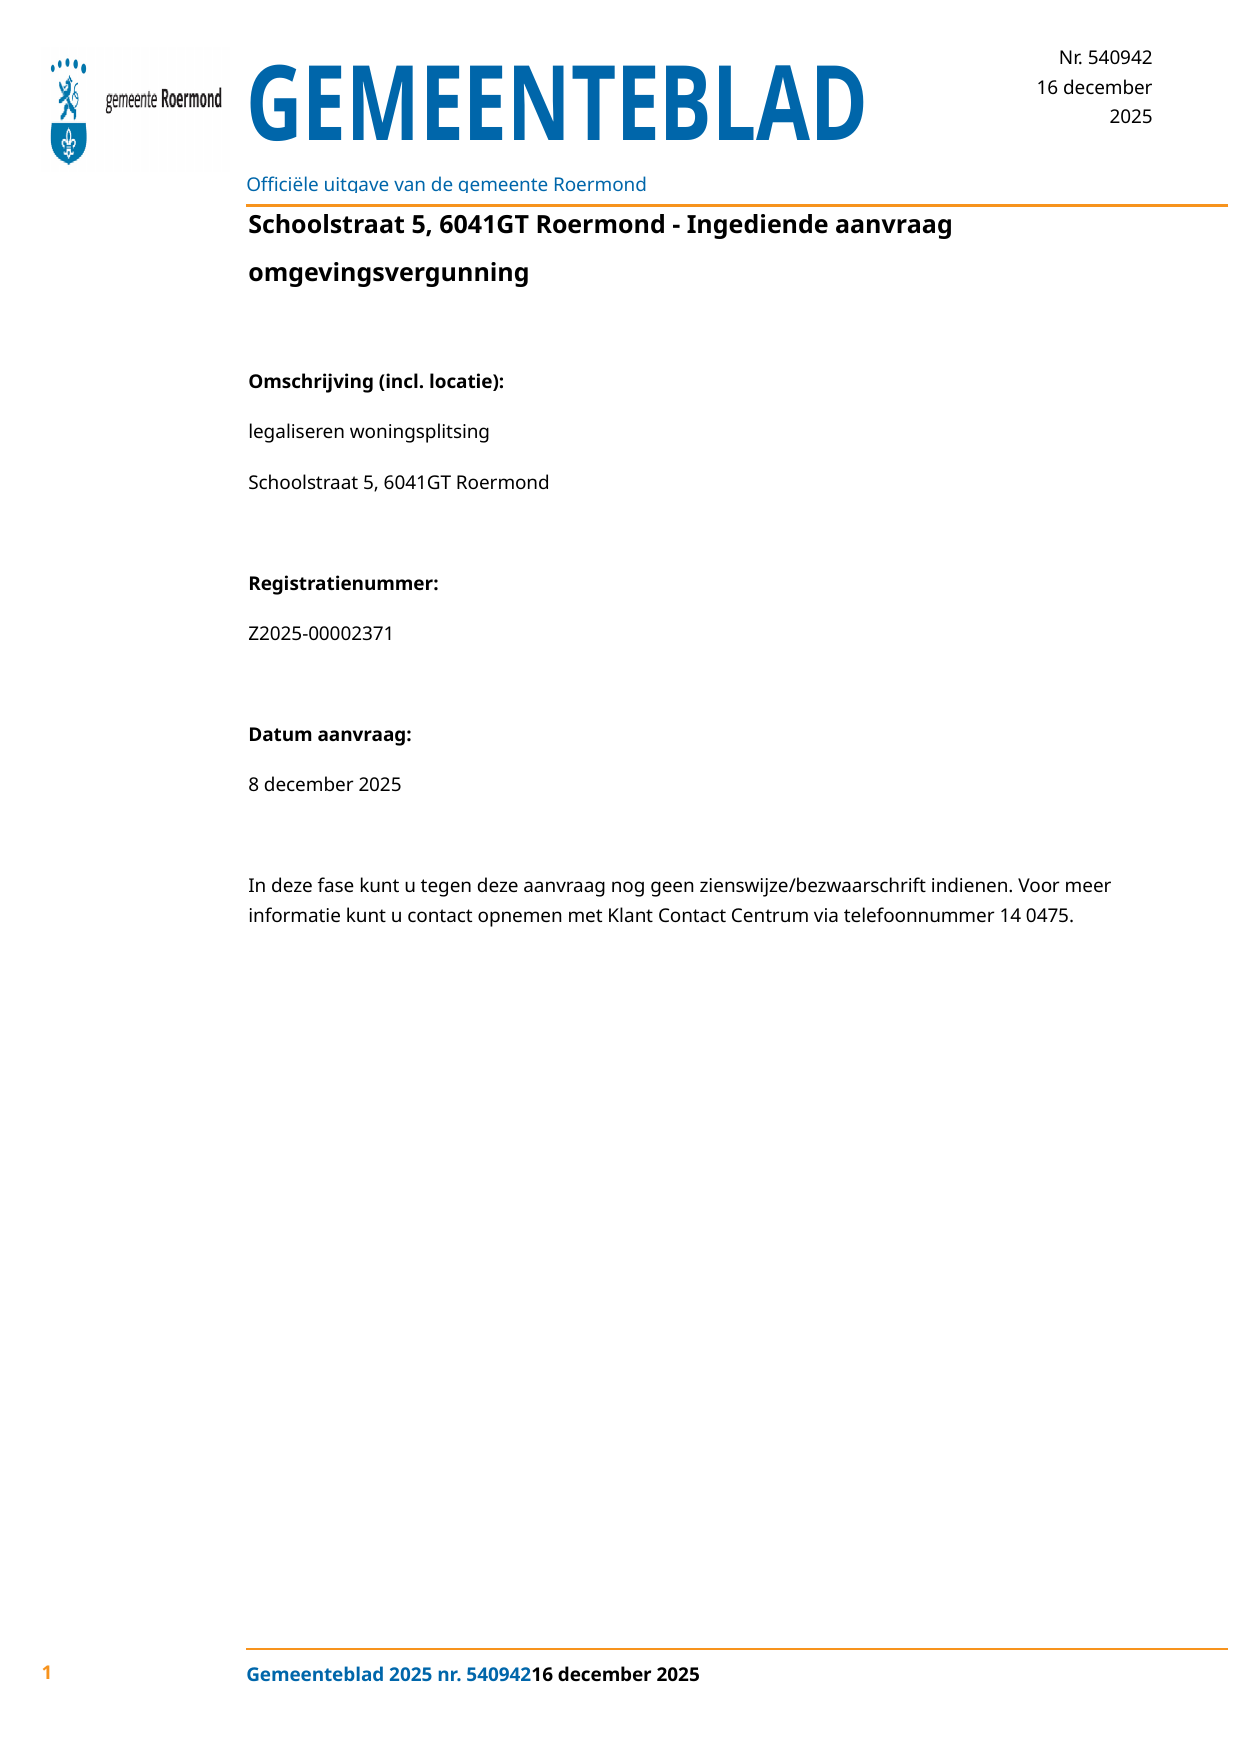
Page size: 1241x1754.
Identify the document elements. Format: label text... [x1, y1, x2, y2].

text Registratienummer: [248, 570, 1152, 596]
text Datum aanvraag: [248, 721, 1152, 747]
text In deze fase kunt u tegen deze aanvraag nog geen zienswijze/bezwaarschrift indienen. Voor meer informatie kunt u contact opnemen met Klant Contact Centrum via telefoonnummer 14 0475. [248, 872, 1152, 928]
text Z2025-00002371 [248, 620, 1152, 646]
text legaliseren woningsplitsing [248, 419, 1152, 444]
text Schoolstraat 5, 6041GT Roermond [248, 469, 1152, 495]
text Omschrijving (incl. locatie): [248, 368, 1152, 394]
picture [41, 47, 231, 172]
text Schoolstraat 5, 6041GT Roermond - Ingediende aanvraag omgevingsvergunning [248, 207, 1152, 288]
text 8 december 2025 [248, 772, 1152, 797]
